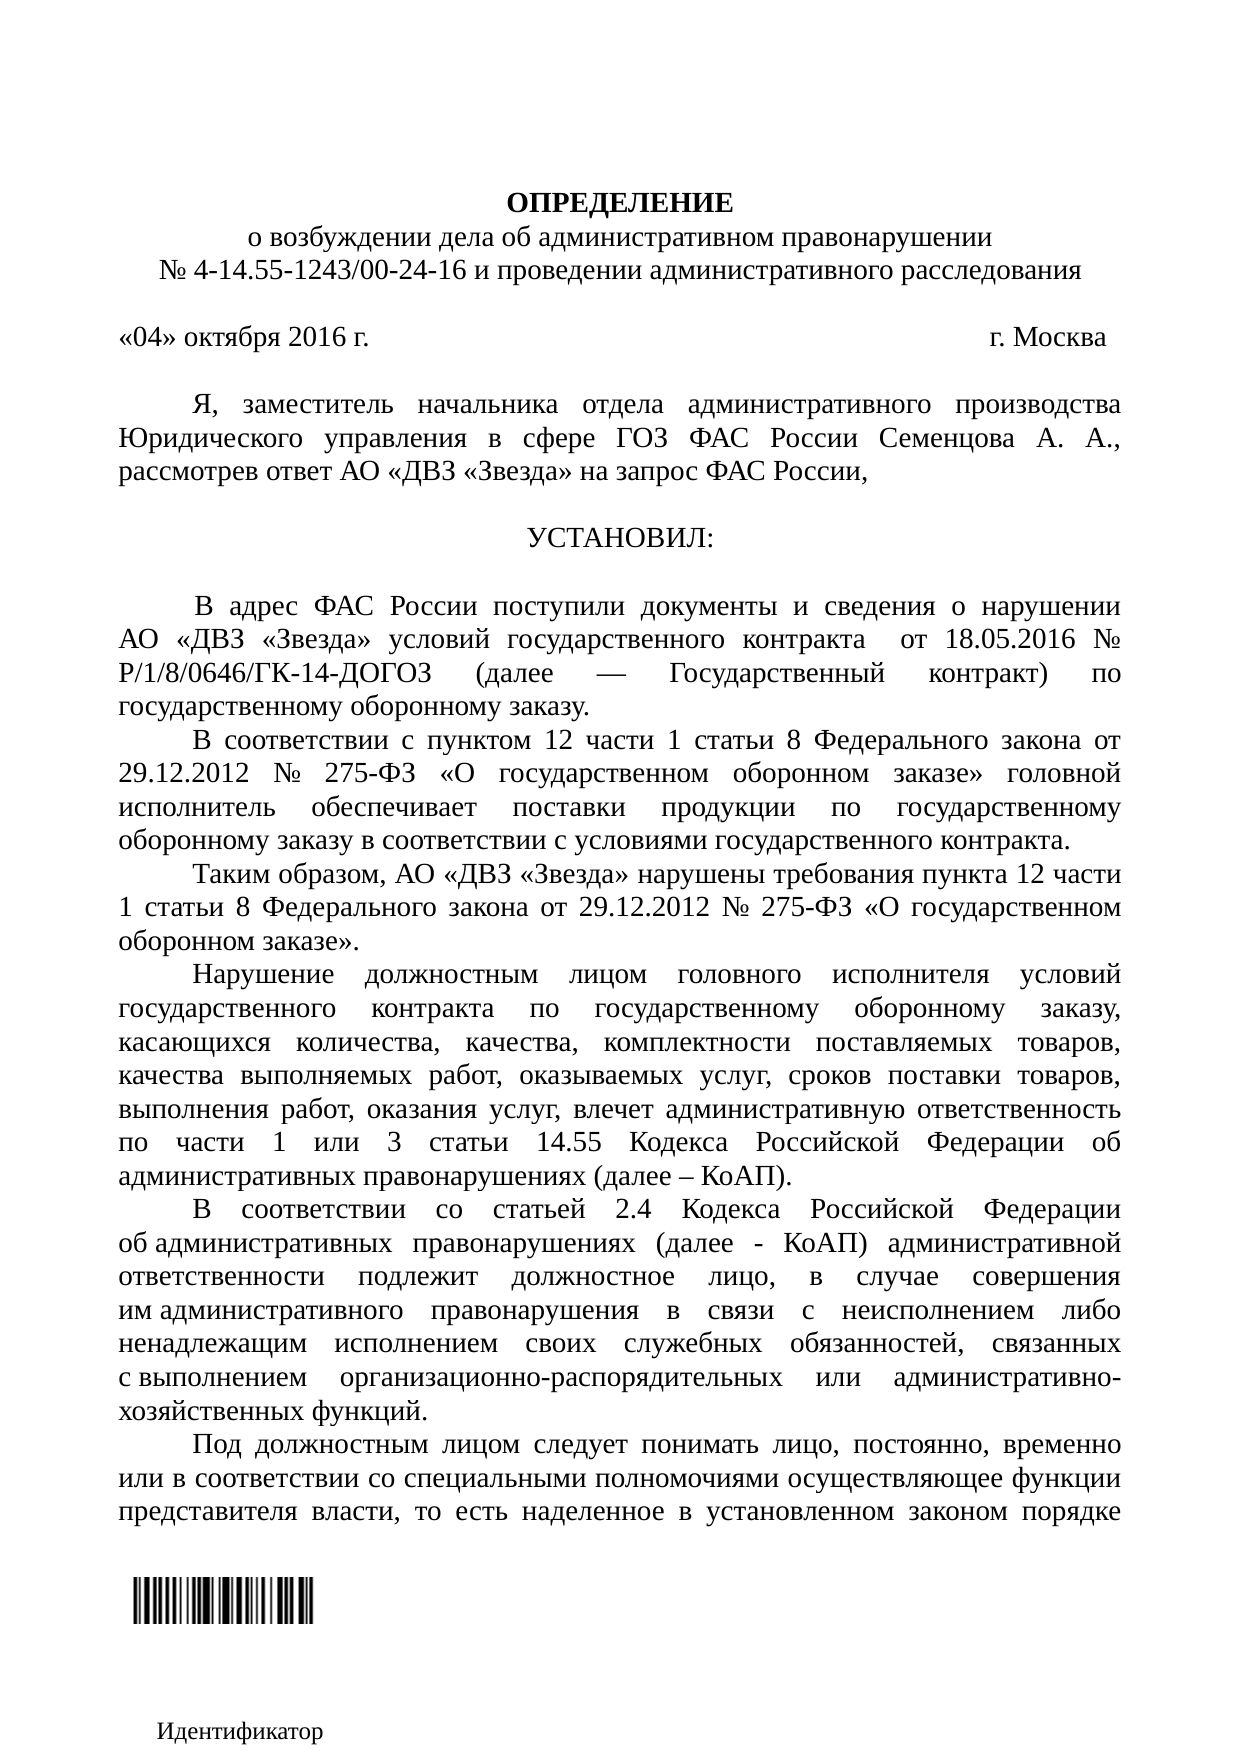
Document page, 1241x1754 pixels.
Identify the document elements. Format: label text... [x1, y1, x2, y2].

text о возбуждении дела об административном правонарушении [118, 219, 1122, 252]
text Нарушение должностным лицом головного исполнителя условий государственного контракта по государственному оборонному заказу, касающихся количества, качества, комплектности поставляемых товаров, качества выполняемых работ, оказываемых услуг, сроков поставки товаров, выполнения работ, оказания услуг, влечет административную ответственность по части 1 или 3 статьи 14.55 Кодекса Российской Федерации об административных правонарушениях (далее – КоАП). [118, 957, 1122, 1191]
text ОПРЕДЕЛЕНИЕ [118, 185, 1122, 219]
text № 4-14.55-1243/00-24-16 и проведении административного расследования [118, 252, 1122, 286]
text Я, заместитель начальника отдела административного производства Юридического управления в сфере ГОЗ ФАС России Семенцова А. А., рассмотрев ответ АО «ДВЗ «Звезда» на запрос ФАС России, [118, 386, 1122, 487]
text В соответствии со статьей 2.4 Кодекса Российской Федерации об административных правонарушениях (далее - КоАП) административной ответственности подлежит должностное лицо, в случае совершения им административного правонарушения в связи с неисполнением либо ненадлежащим исполнением своих служебных обязанностей, связанных с выполнением организационно-распорядительных или административно-хозяйственных функций. [118, 1191, 1122, 1426]
text В соответствии с пунктом 12 части 1 статьи 8 Федерального закона от 29.12.2012 № 275-ФЗ «О государственном оборонном заказе» головной исполнитель обеспечивает поставки продукции по государственному оборонному заказу в соответствии с условиями государственного контракта. [118, 722, 1122, 856]
picture [118, 1577, 331, 1624]
text Под должностным лицом следует понимать лицо, постоянно, временно или в соответствии со специальными полномочиями осуществляющее функции представителя власти, то есть наделенное в установленном законом порядке [118, 1426, 1122, 1527]
text Таким образом, АО «ДВЗ «Звезда» нарушены требования пункта 12 части 1 статьи 8 Федерального закона от 29.12.2012 № 275-ФЗ «О государственном оборонном заказе». [118, 856, 1122, 957]
text «04» октября 2016 г. г. Москва [118, 319, 1122, 353]
text УСТАНОВИЛ: [118, 521, 1122, 554]
text В адрес ФАС России поступили документы и сведения о нарушении АО «ДВЗ «Звезда» условий государственного контракта от 18.05.2016 № Р/1/8/0646/ГК-14-ДОГОЗ (далее — Государственный контракт) по государственному оборонному заказу. [118, 588, 1122, 722]
